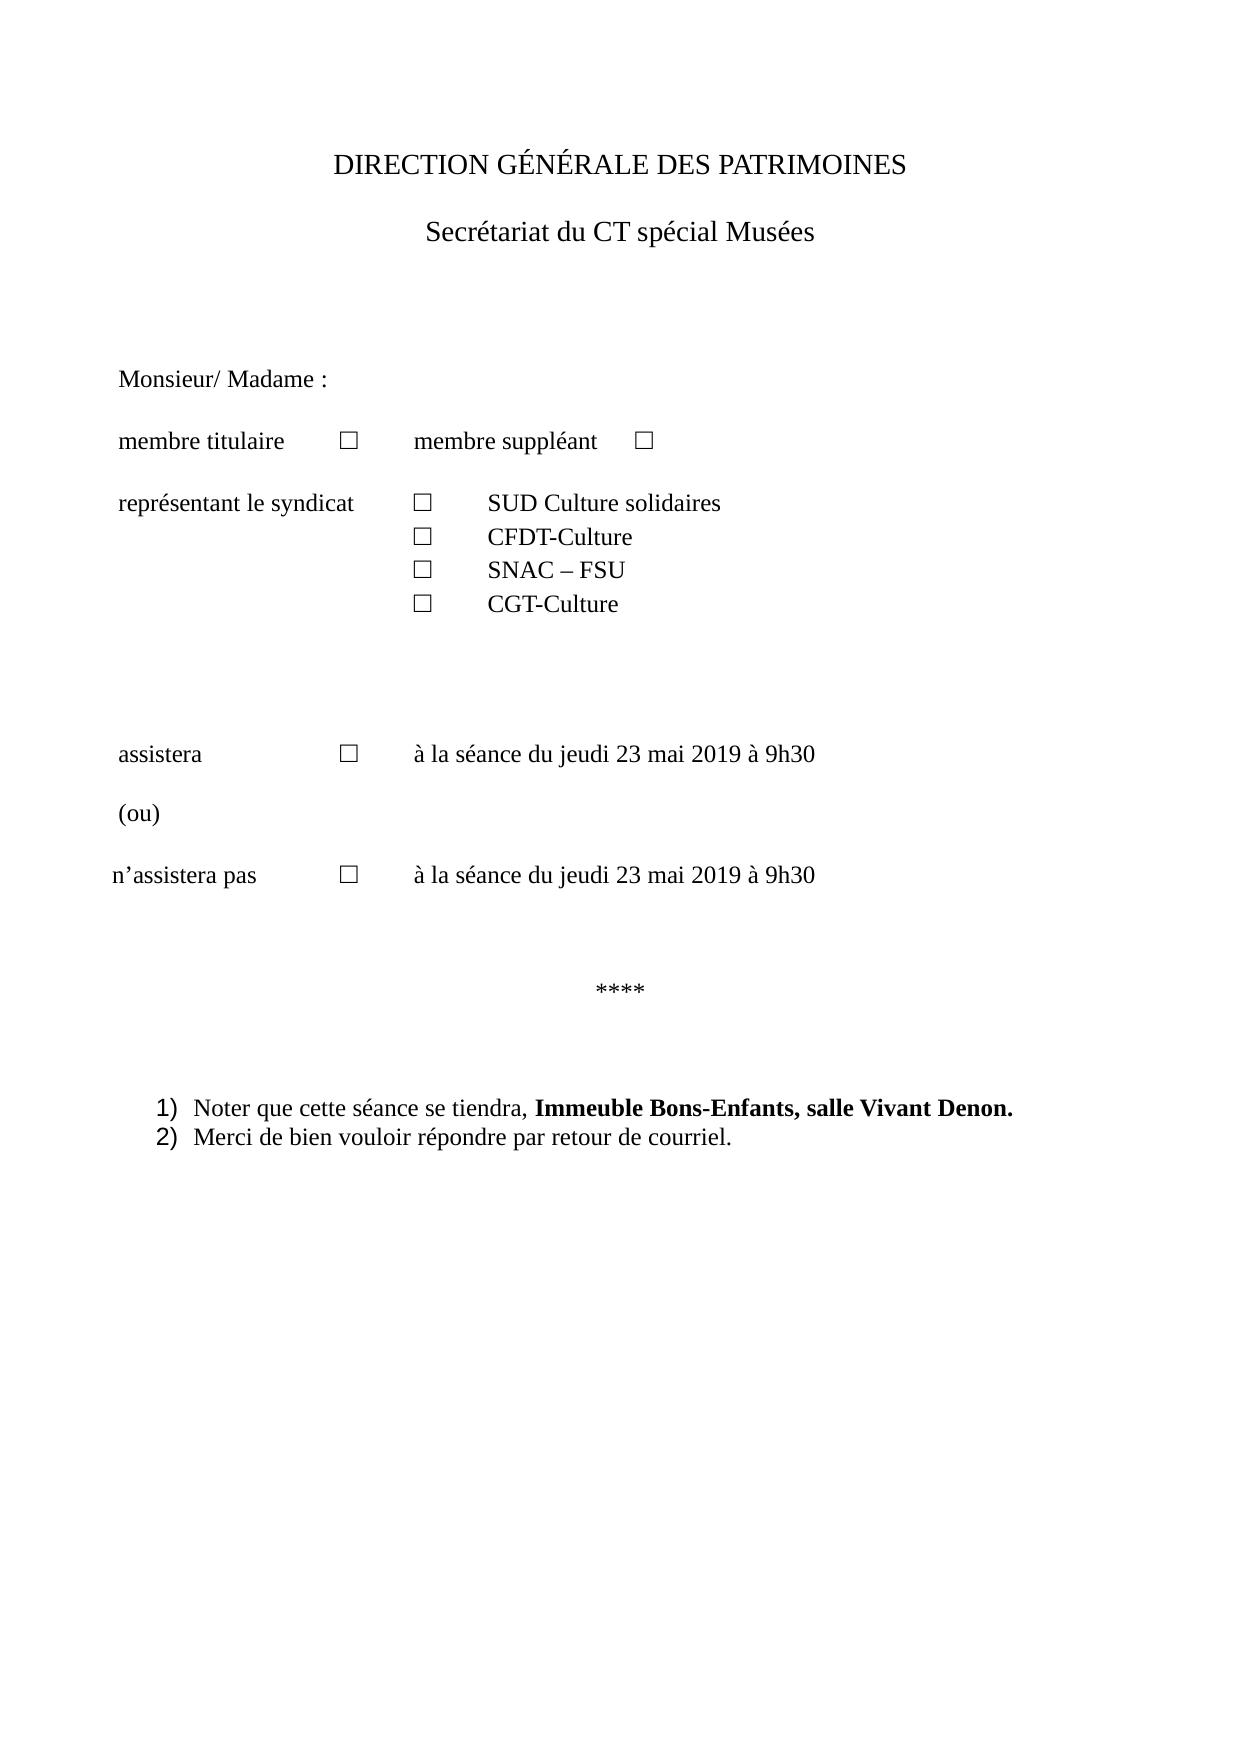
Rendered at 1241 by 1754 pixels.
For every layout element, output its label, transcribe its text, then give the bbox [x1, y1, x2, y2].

text représentant le syndicat □ SUD Culture solidaires [118, 485, 1122, 518]
text DIRECTION GÉNÉRALE DES PATRIMOINES [118, 147, 1122, 181]
text Monsieur/ Madame : [118, 364, 1122, 393]
text n’assistera pas □ à la séance du jeudi 23 mai 2019 à 9h30 [112, 856, 1122, 889]
text Secrétariat du CT spécial Musées [118, 214, 1122, 248]
list Merci de bien vouloir répondre par retour de courriel. [154, 1122, 1122, 1151]
text □ SNAC – FSU [413, 552, 1122, 585]
text □ CFDT-Culture [118, 518, 1122, 552]
text membre titulaire □ membre suppléant □ [118, 422, 1122, 456]
text **** [118, 977, 1122, 1006]
text (ou) [118, 798, 1122, 827]
text □ CGT-Culture [120, 585, 1122, 619]
list Noter que cette séance se tiendra, Immeuble Bons-Enfants, salle Vivant Denon. [156, 1093, 1122, 1122]
text assistera □ à la séance du jeudi 23 mai 2019 à 9h30 [118, 735, 1122, 769]
